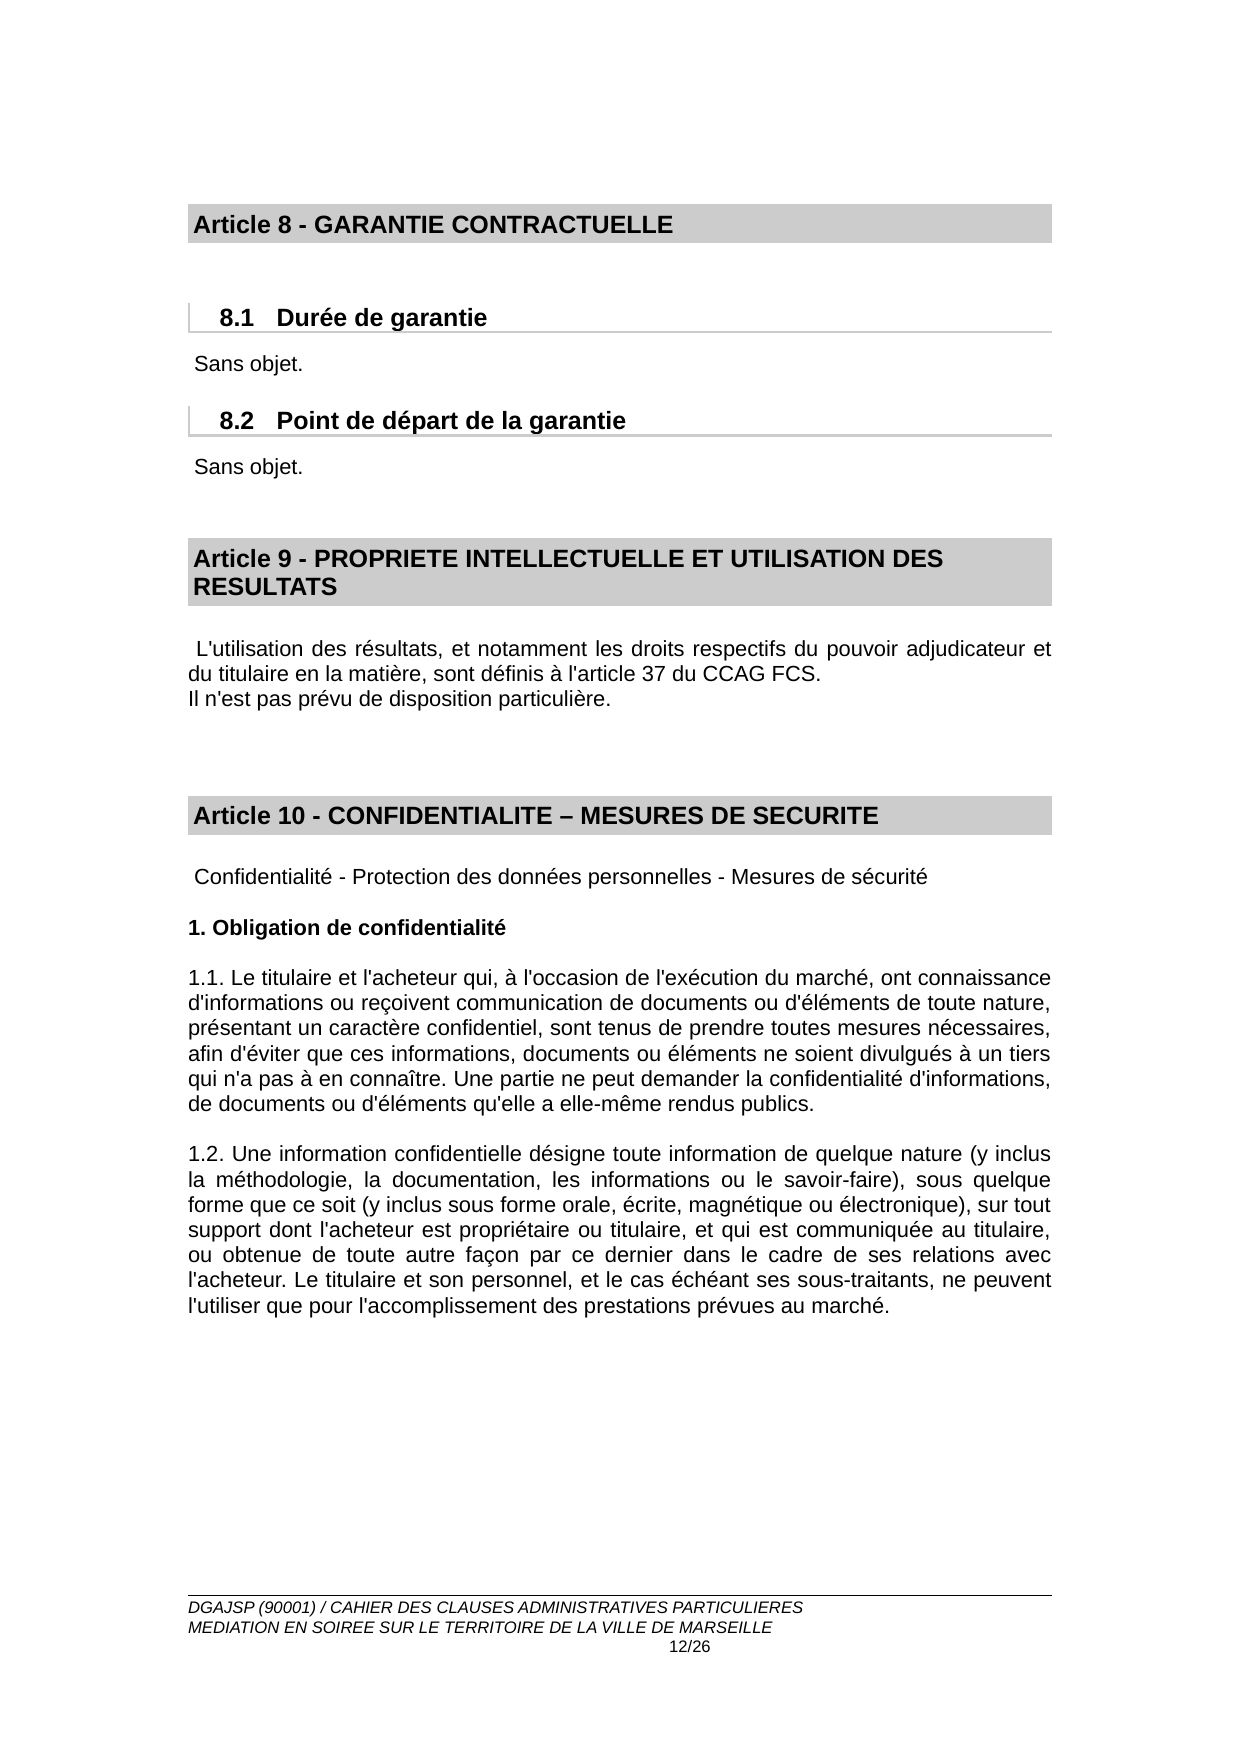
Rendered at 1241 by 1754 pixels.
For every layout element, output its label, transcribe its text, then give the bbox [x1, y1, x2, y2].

subtitle GARANTIE CONTRACTUELLE [190, 207, 1050, 241]
subtitle Point de départ de la garantie [190, 406, 1052, 434]
text L'utilisation des résultats, et notamment les droits respectifs du pouvoir adjudicateur et du titulaire en la matière, sont définis à l'article 37 du CCAG FCS. [188, 636, 1052, 686]
subtitle PROPRIETE INTELLECTUELLE ET UTILISATION DES RESULTATS [190, 541, 1050, 604]
text Confidentialité - Protection des données personnelles - Mesures de sécurité [188, 864, 1052, 889]
subtitle Durée de garantie [188, 302, 1052, 331]
text 1. Obligation de confidentialité [188, 914, 1052, 940]
text Sans objet. [188, 454, 1052, 479]
subtitle CONFIDENTIALITE – MESURES DE SECURITE [190, 798, 1050, 832]
text Il n'est pas prévu de disposition particulière. [188, 686, 1052, 711]
text 1.1. Le titulaire et l'acheteur qui, à l'occasion de l'exécution du marché, ont connaissance d'informations ou reçoivent communication de documents ou d'éléments de toute nature, présentant un caractère confidentiel, sont tenus de prendre toutes mesures nécessaires, afin d'éviter que ces informations, documents ou éléments ne soient divulgués à un tiers qui n'a pas à en connaître. Une partie ne peut demander la confidentialité d'informations, de documents ou d'éléments qu'elle a elle-même rendus publics. [188, 965, 1052, 1116]
text Sans objet. [188, 351, 1052, 376]
text 1.2. Une information confidentielle désigne toute information de quelque nature (y inclus la méthodologie, la documentation, les informations ou le savoir-faire), sous quelque forme que ce soit (y inclus sous forme orale, écrite, magnétique ou électronique), sur tout support dont l'acheteur est propriétaire ou titulaire, et qui est communiquée au titulaire, ou obtenue de toute autre façon par ce dernier dans le cadre de ses relations avec l'acheteur. Le titulaire et son personnel, et le cas échéant ses sous-traitants, ne peuvent l'utiliser que pour l'accomplissement des prestations prévues au marché. [188, 1141, 1052, 1318]
